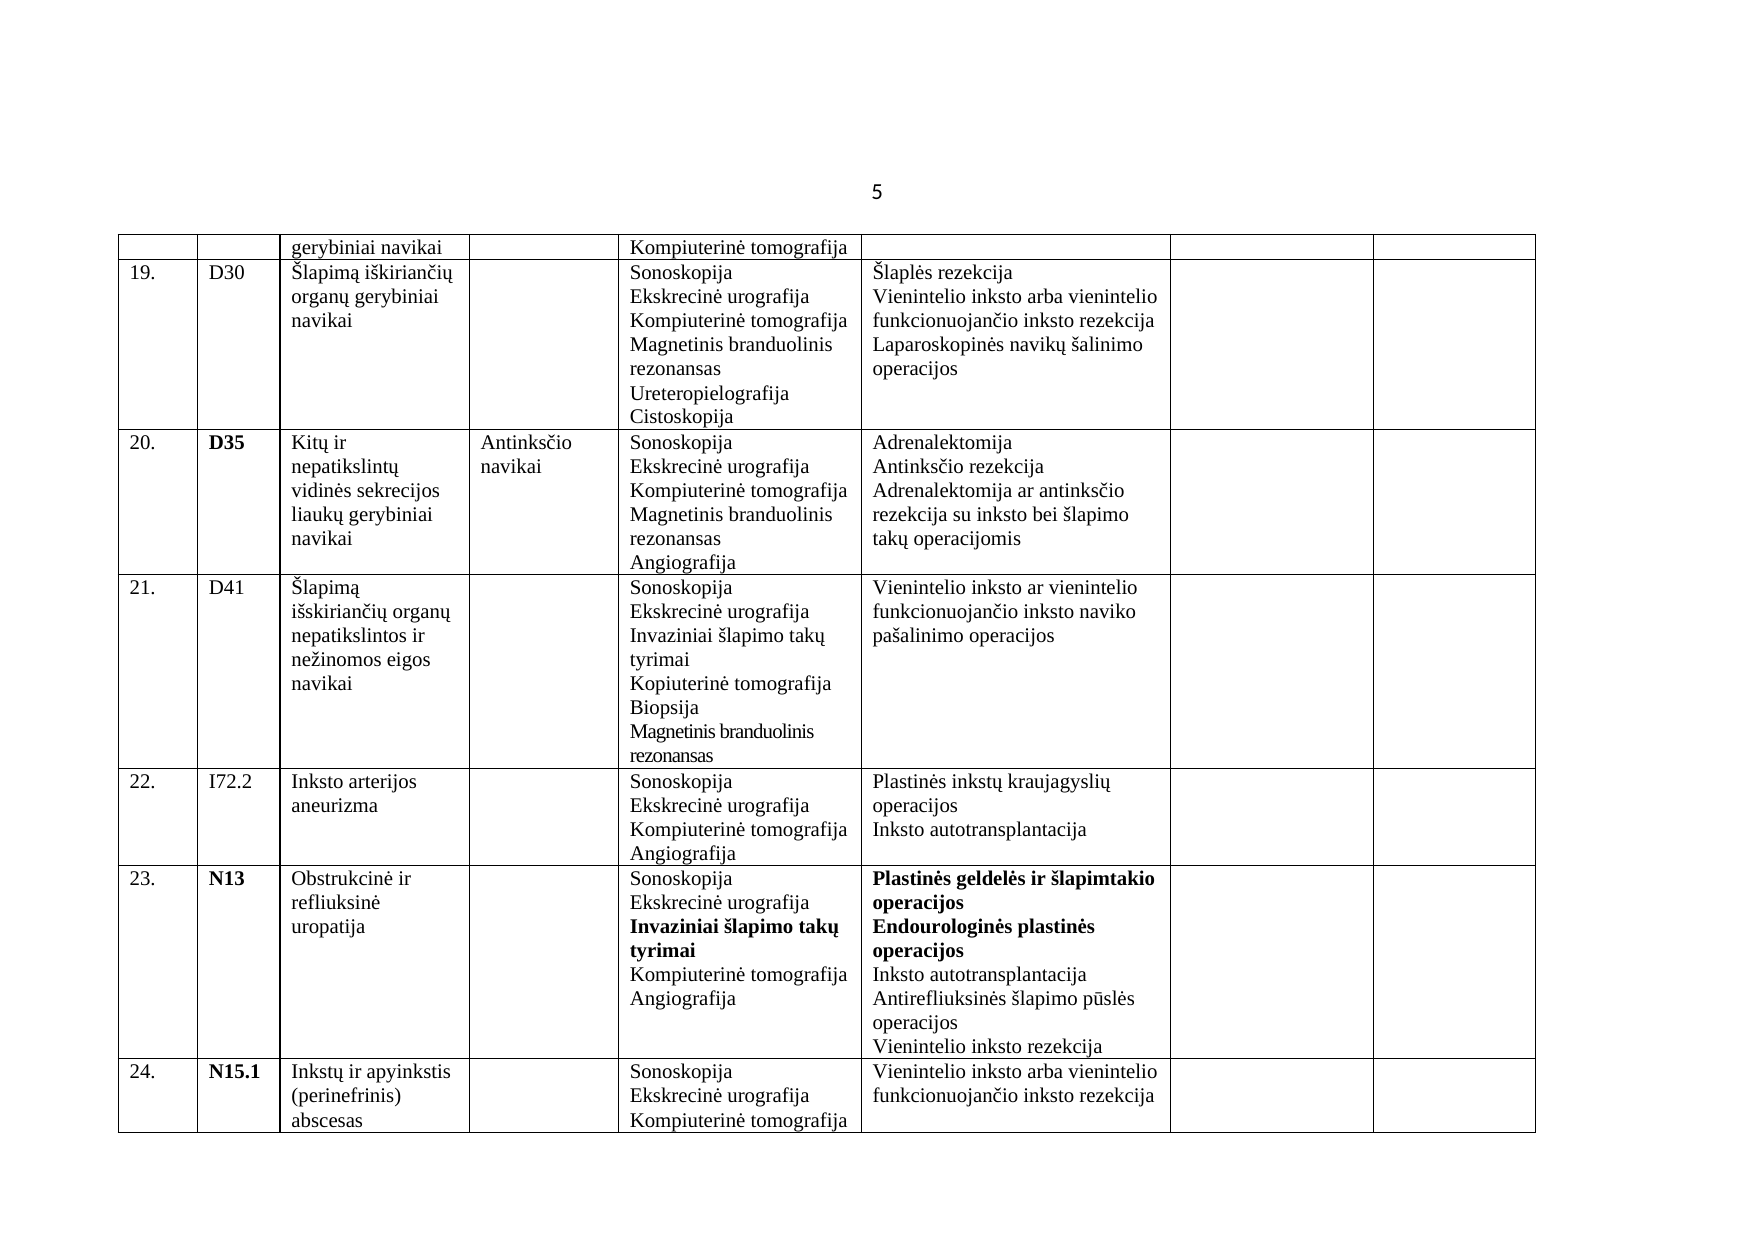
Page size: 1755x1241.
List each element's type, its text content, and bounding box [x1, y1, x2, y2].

table_cell Sonoskopija Ekskrecinė urografija Kompiuterinė tomografija Magnetinis branduolinis rezonansas Angiografija [619, 430, 861, 574]
table_cell Šlapimą išskiriančių organų nepatikslintos ir nežinomos eigos navikai [281, 575, 469, 767]
table_cell [119, 235, 197, 259]
table_cell gerybiniai navikai [281, 235, 469, 259]
table_cell [470, 1059, 618, 1132]
table_cell [1374, 769, 1535, 865]
table_cell N13 [198, 866, 279, 1058]
table_cell [1374, 430, 1535, 574]
table_cell 22. [119, 769, 197, 865]
table_cell Plastinės inkstų kraujagyslių operacijos Inksto autotransplantacija [862, 769, 1170, 865]
table_cell Vienintelio inksto ar vienintelio funkcionuojančio inksto naviko pašalinimo operacijos [862, 575, 1170, 767]
table_cell I72.2 [198, 769, 279, 865]
table_cell Sonoskopija Ekskrecinė urografija Invaziniai šlapimo takų tyrimai Kompiuterinė tomografija Angiografija [619, 866, 861, 1058]
table_cell Adrenalektomija Antinksčio rezekcija Adrenalektomija ar antinksčio rezekcija su inksto bei šlapimo takų operacijomis [862, 430, 1170, 574]
table_cell Plastinės geldelės ir šlapimtakio operacijos Endourologinės plastinės operacijos Inksto autotransplantacija Antirefliuksinės šlapimo pūslės operacijos Vienintelio inksto rezekcija [862, 866, 1170, 1058]
table_cell Kompiuterinė tomografija [619, 235, 861, 259]
table_cell Obstrukcinė ir refliuksinė uropatija [281, 866, 469, 1058]
table_cell [1374, 235, 1535, 259]
table_cell Sonoskopija Ekskrecinė urografija Kompiuterinė tomografija Angiografija [619, 769, 861, 865]
table_cell [1374, 260, 1535, 428]
table_cell [198, 235, 279, 259]
table_cell [1171, 769, 1373, 865]
table_cell Šlaplės rezekcija Vienintelio inksto arba vienintelio funkcionuojančio inksto rezekcija Laparoskopinės navikų šalinimo operacijos [862, 260, 1170, 428]
table_cell [1171, 1059, 1373, 1132]
table_cell [1171, 866, 1373, 1058]
table_cell [470, 866, 618, 1058]
table_cell 19. [119, 260, 197, 428]
table_cell [1171, 260, 1373, 428]
table_cell Antinksčio navikai [470, 430, 618, 574]
table_cell Vienintelio inksto arba vienintelio funkcionuojančio inksto rezekcija [862, 1059, 1170, 1132]
table_cell [862, 235, 1170, 259]
table_cell Kitų ir nepatikslintų vidinės sekrecijos liaukų gerybiniai navikai [281, 430, 469, 574]
table_cell [470, 575, 618, 767]
table_cell Sonoskopija Ekskrecinė urografija Invaziniai šlapimo takų tyrimai Kopiuterinė tomografija Biopsija Magnetinis branduolinis rezonansas [619, 575, 861, 767]
table_cell [1374, 866, 1535, 1058]
table_cell 23. [119, 866, 197, 1058]
table_cell [1171, 235, 1373, 259]
table_cell [1171, 430, 1373, 574]
table_cell [1171, 575, 1373, 767]
table_cell [1374, 575, 1535, 767]
table_cell [470, 235, 618, 259]
table_cell 20. [119, 430, 197, 574]
table_cell Sonoskopija Ekskrecinė urografija Kompiuterinė tomografija Magnetinis branduolinis rezonansas Ureteropielografija Cistoskopija [619, 260, 861, 428]
table_cell 21. [119, 575, 197, 767]
table_cell D35 [198, 430, 279, 574]
table_cell 24. [119, 1059, 197, 1132]
table_cell [470, 769, 618, 865]
table_cell D41 [198, 575, 279, 767]
table_cell Inksto arterijos aneurizma [281, 769, 469, 865]
table_cell Inkstų ir apyinkstis (perinefrinis) abscesas [281, 1059, 469, 1132]
table_cell Šlapimą iškiriančių organų gerybiniai navikai [281, 260, 469, 428]
table_cell [470, 260, 618, 428]
table_cell D30 [198, 260, 279, 428]
table_cell Sonoskopija Ekskrecinė urografija Kompiuterinė tomografija [619, 1059, 861, 1132]
table_cell N15.1 [198, 1059, 279, 1132]
table_cell [1374, 1059, 1535, 1132]
